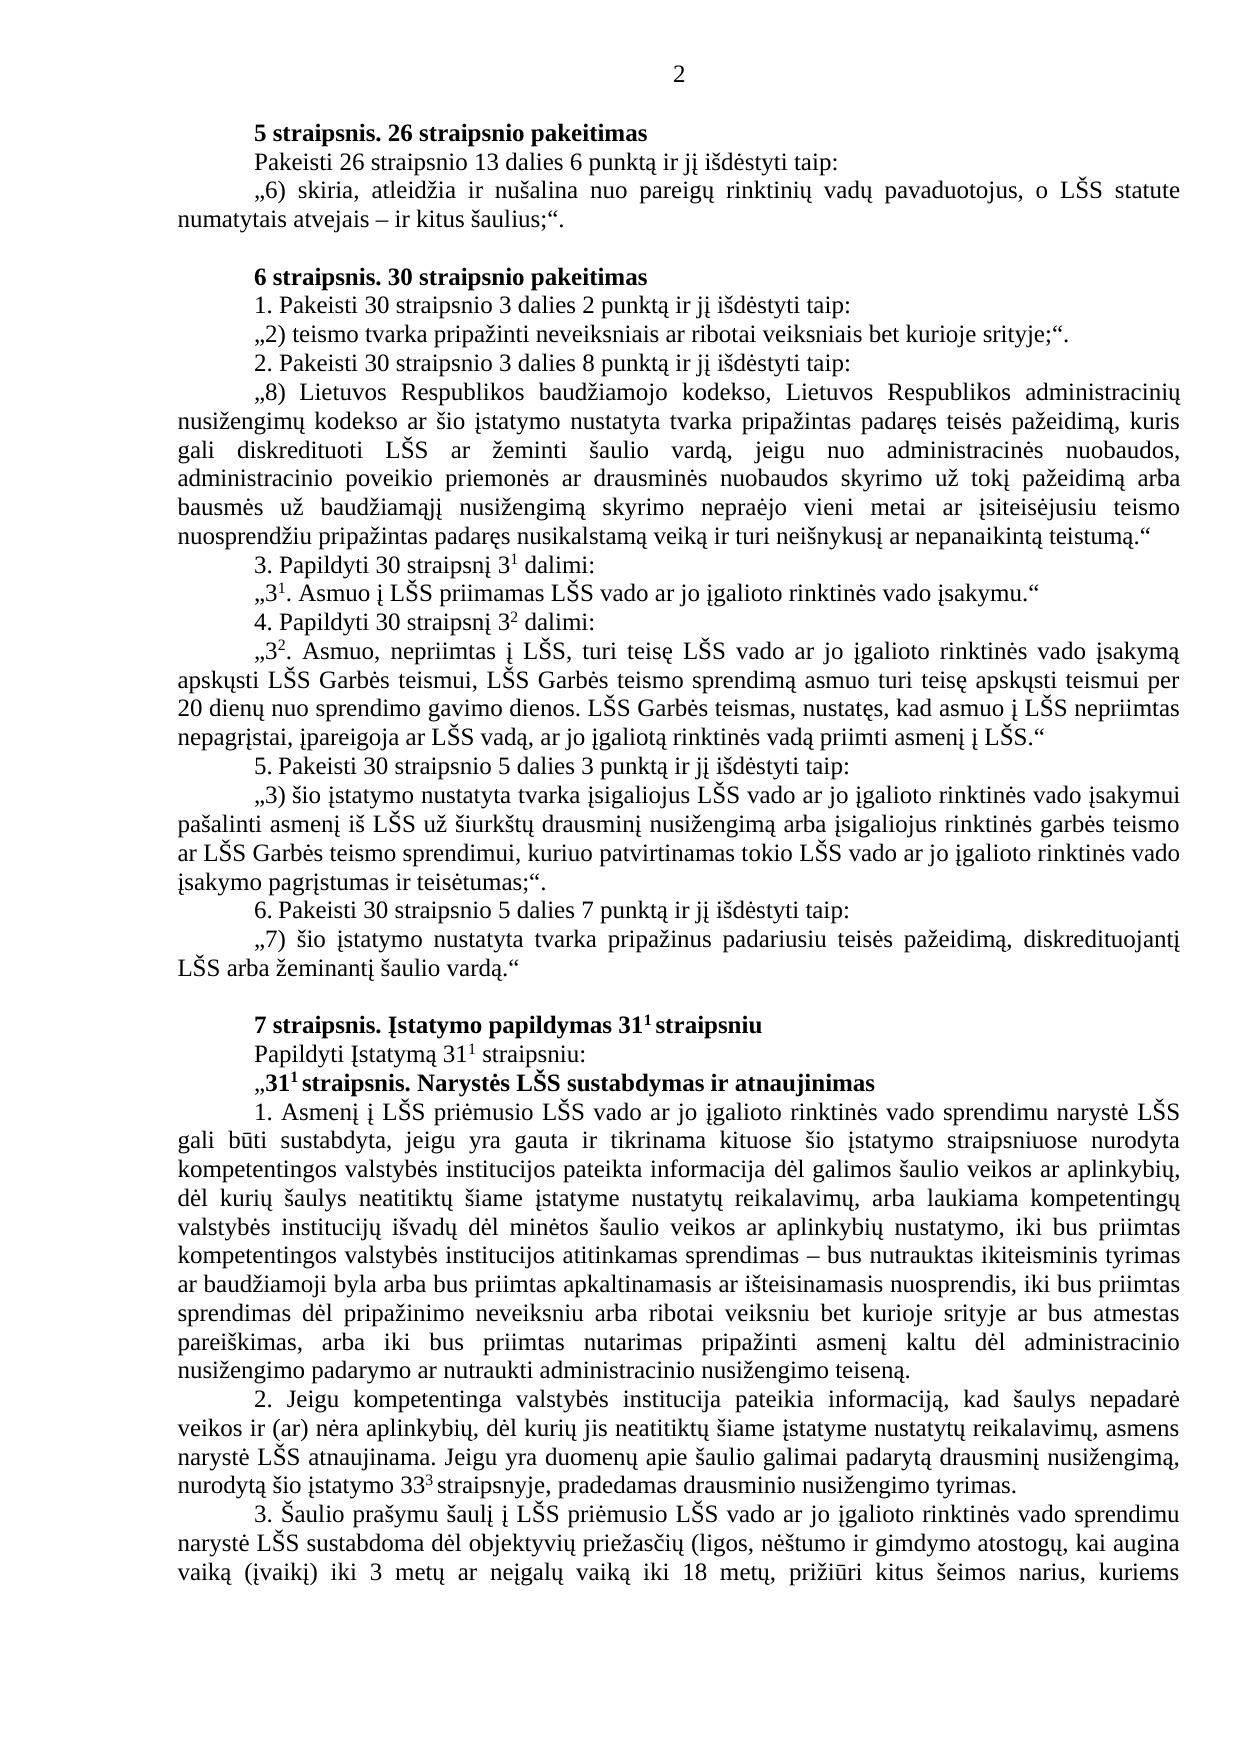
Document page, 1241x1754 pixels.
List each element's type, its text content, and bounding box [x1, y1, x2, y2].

text „31. Asmuo į LŠS priimamas LŠS vado ar jo įgalioto rinktinės vado įsakymu.“ [177, 578, 1181, 607]
text „6) skiria, atleidžia ir nušalina nuo pareigų rinktinių vadų pavaduotojus, o LŠS statute numatytais atvejais – ir kitus šaulius;“. [177, 176, 1181, 233]
text 3. Papildyti 30 straipsnį 31 dalimi: [177, 550, 1181, 578]
text 2. Jeigu kompetentinga valstybės institucija pateikia informaciją, kad šaulys nepadarė veikos ir (ar) nėra aplinkybių, dėl kurių jis neatitiktų šiame įstatyme nustatytų reikalavimų, asmens narystė LŠS atnaujinama. Jeigu yra duomenų apie šaulio galimai padarytą drausminį nusižengimą, nurodytą šio įstatymo 333 straipsnyje, pradedamas drausminio nusižengimo tyrimas. [177, 1384, 1181, 1499]
text „8) Lietuvos Respublikos baudžiamojo kodekso, Lietuvos Respublikos administracinių nusižengimų kodekso ar šio įstatymo nustatyta tvarka pripažintas padaręs teisės pažeidimą, kuris gali diskredituoti LŠS ar žeminti šaulio vardą, jeigu nuo administracinės nuobaudos, administracinio poveikio priemonės ar drausminės nuobaudos skyrimo už tokį pažeidimą arba bausmės už baudžiamąjį nusižengimą skyrimo nepraėjo vieni metai ar įsiteisėjusiu teismo nuosprendžiu pripažintas padaręs nusikalstamą veiką ir turi neišnykusį ar nepanaikintą teistumą.“ [177, 377, 1181, 550]
text 4. Papildyti 30 straipsnį 32 dalimi: [177, 607, 1181, 636]
text 1. Pakeisti 30 straipsnio 3 dalies 2 punktą ir jį išdėstyti taip: [177, 291, 1181, 319]
text „2) teismo tvarka pripažinti neveiksniais ar ribotai veiksniais bet kurioje srityje;“. [177, 319, 1181, 348]
text 6. Pakeisti 30 straipsnio 5 dalies 7 punktą ir jį išdėstyti taip: [177, 895, 1181, 924]
text 1. Asmenį į LŠS priėmusio LŠS vado ar jo įgalioto rinktinės vado sprendimu narystė LŠS gali būti sustabdyta, jeigu yra gauta ir tikrinama kituose šio įstatymo straipsniuose nurodyta kompetentingos valstybės institucijos pateikta informacija dėl galimos šaulio veikos ar aplinkybių, dėl kurių šaulys neatitiktų šiame įstatyme nustatytų reikalavimų, arba laukiama kompetentingų valstybės institucijų išvadų dėl minėtos šaulio veikos ar aplinkybių nustatymo, iki bus priimtas kompetentingos valstybės institucijos atitinkamas sprendimas – bus nutrauktas ikiteisminis tyrimas ar baudžiamoji byla arba bus priimtas apkaltinamasis ar išteisinamasis nuosprendis, iki bus priimtas sprendimas dėl pripažinimo neveiksniu arba ribotai veiksniu bet kurioje srityje ar bus atmestas pareiškimas, arba iki bus priimtas nutarimas pripažinti asmenį kaltu dėl administracinio nusižengimo padarymo ar nutraukti administracinio nusižengimo teiseną. [177, 1097, 1181, 1384]
text „311 straipsnis. Narystės LŠS sustabdymas ir atnaujinimas [177, 1068, 1181, 1097]
text 5 straipsnis. 26 straipsnio pakeitimas [177, 118, 1181, 147]
text 7 straipsnis. Įstatymo papildymas 311 straipsniu [177, 1011, 1181, 1039]
text 3. Šaulio prašymu šaulį į LŠS priėmusio LŠS vado ar jo įgalioto rinktinės vado sprendimu narystė LŠS sustabdoma dėl objektyvių priežasčių (ligos, nėštumo ir gimdymo atostogų, kai augina vaiką (įvaikį) iki 3 metų ar neįgalų vaiką iki 18 metų, prižiūri kitus šeimos narius, kuriems [177, 1499, 1181, 1586]
text Pakeisti 26 straipsnio 13 dalies 6 punktą ir jį išdėstyti taip: [177, 147, 1181, 176]
text Papildyti Įstatymą 311 straipsniu: [177, 1039, 1181, 1068]
text „3) šio įstatymo nustatyta tvarka įsigaliojus LŠS vado ar jo įgalioto rinktinės vado įsakymui pašalinti asmenį iš LŠS už šiurkštų drausminį nusižengimą arba įsigaliojus rinktinės garbės teismo ar LŠS Garbės teismo sprendimui, kuriuo patvirtinamas tokio LŠS vado ar jo įgalioto rinktinės vado įsakymo pagrįstumas ir teisėtumas;“. [177, 780, 1181, 895]
text 2. Pakeisti 30 straipsnio 3 dalies 8 punktą ir jį išdėstyti taip: [177, 348, 1181, 377]
text 6 straipsnis. 30 straipsnio pakeitimas [177, 262, 1181, 291]
text 5. Pakeisti 30 straipsnio 5 dalies 3 punktą ir jį išdėstyti taip: [177, 751, 1181, 780]
text „7) šio įstatymo nustatyta tvarka pripažinus padariusiu teisės pažeidimą, diskredituojantį LŠS arba žeminantį šaulio vardą.“ [177, 924, 1181, 982]
text „32. Asmuo, nepriimtas į LŠS, turi teisę LŠS vado ar jo įgalioto rinktinės vado įsakymą apskųsti LŠS Garbės teismui, LŠS Garbės teismo sprendimą asmuo turi teisę apskųsti teismui per 20 dienų nuo sprendimo gavimo dienos. LŠS Garbės teismas, nustatęs, kad asmuo į LŠS nepriimtas nepagrįstai, įpareigoja ar LŠS vadą, ar jo įgaliotą rinktinės vadą priimti asmenį į LŠS.“ [177, 636, 1181, 751]
